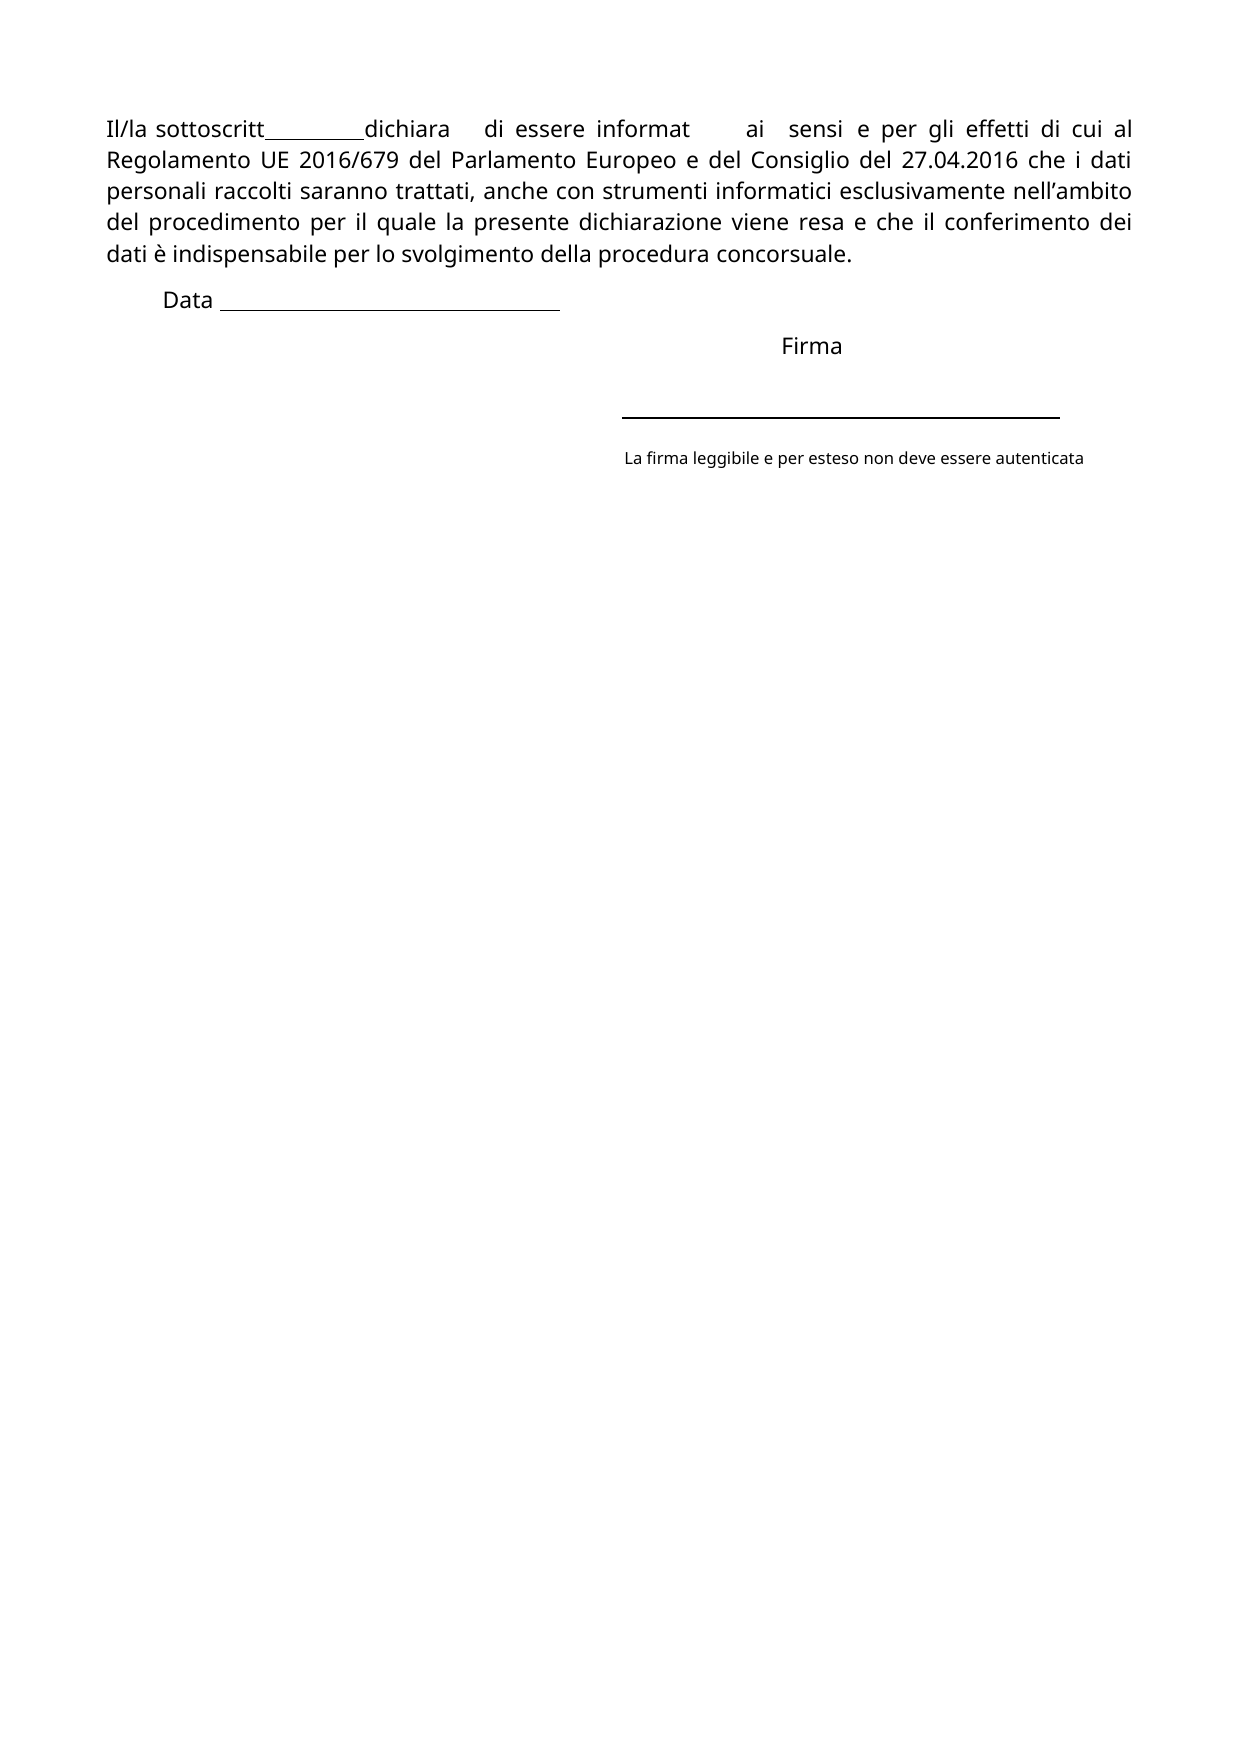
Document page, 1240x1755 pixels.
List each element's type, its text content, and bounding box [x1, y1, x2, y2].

text La firma leggibile e per esteso non deve essere autenticata [624, 450, 1133, 468]
text Il/la sottoscritt dichiara di essere informat ai sensi e per gli effetti di cui al Regolamento UE 2016/679 del Parlamento Europeo e del Consiglio del 27.04.2016 che i dati personali raccolti saranno trattati, anche con strumenti informatici esclusivamente nell’ambito del procedimento per il quale la presente dichiarazione viene resa e che il conferimento dei dati è indispensabile per lo svolgimento della procedura concorsuale. [106, 112, 1133, 269]
text Data [162, 284, 1133, 315]
text Firma [781, 330, 869, 361]
